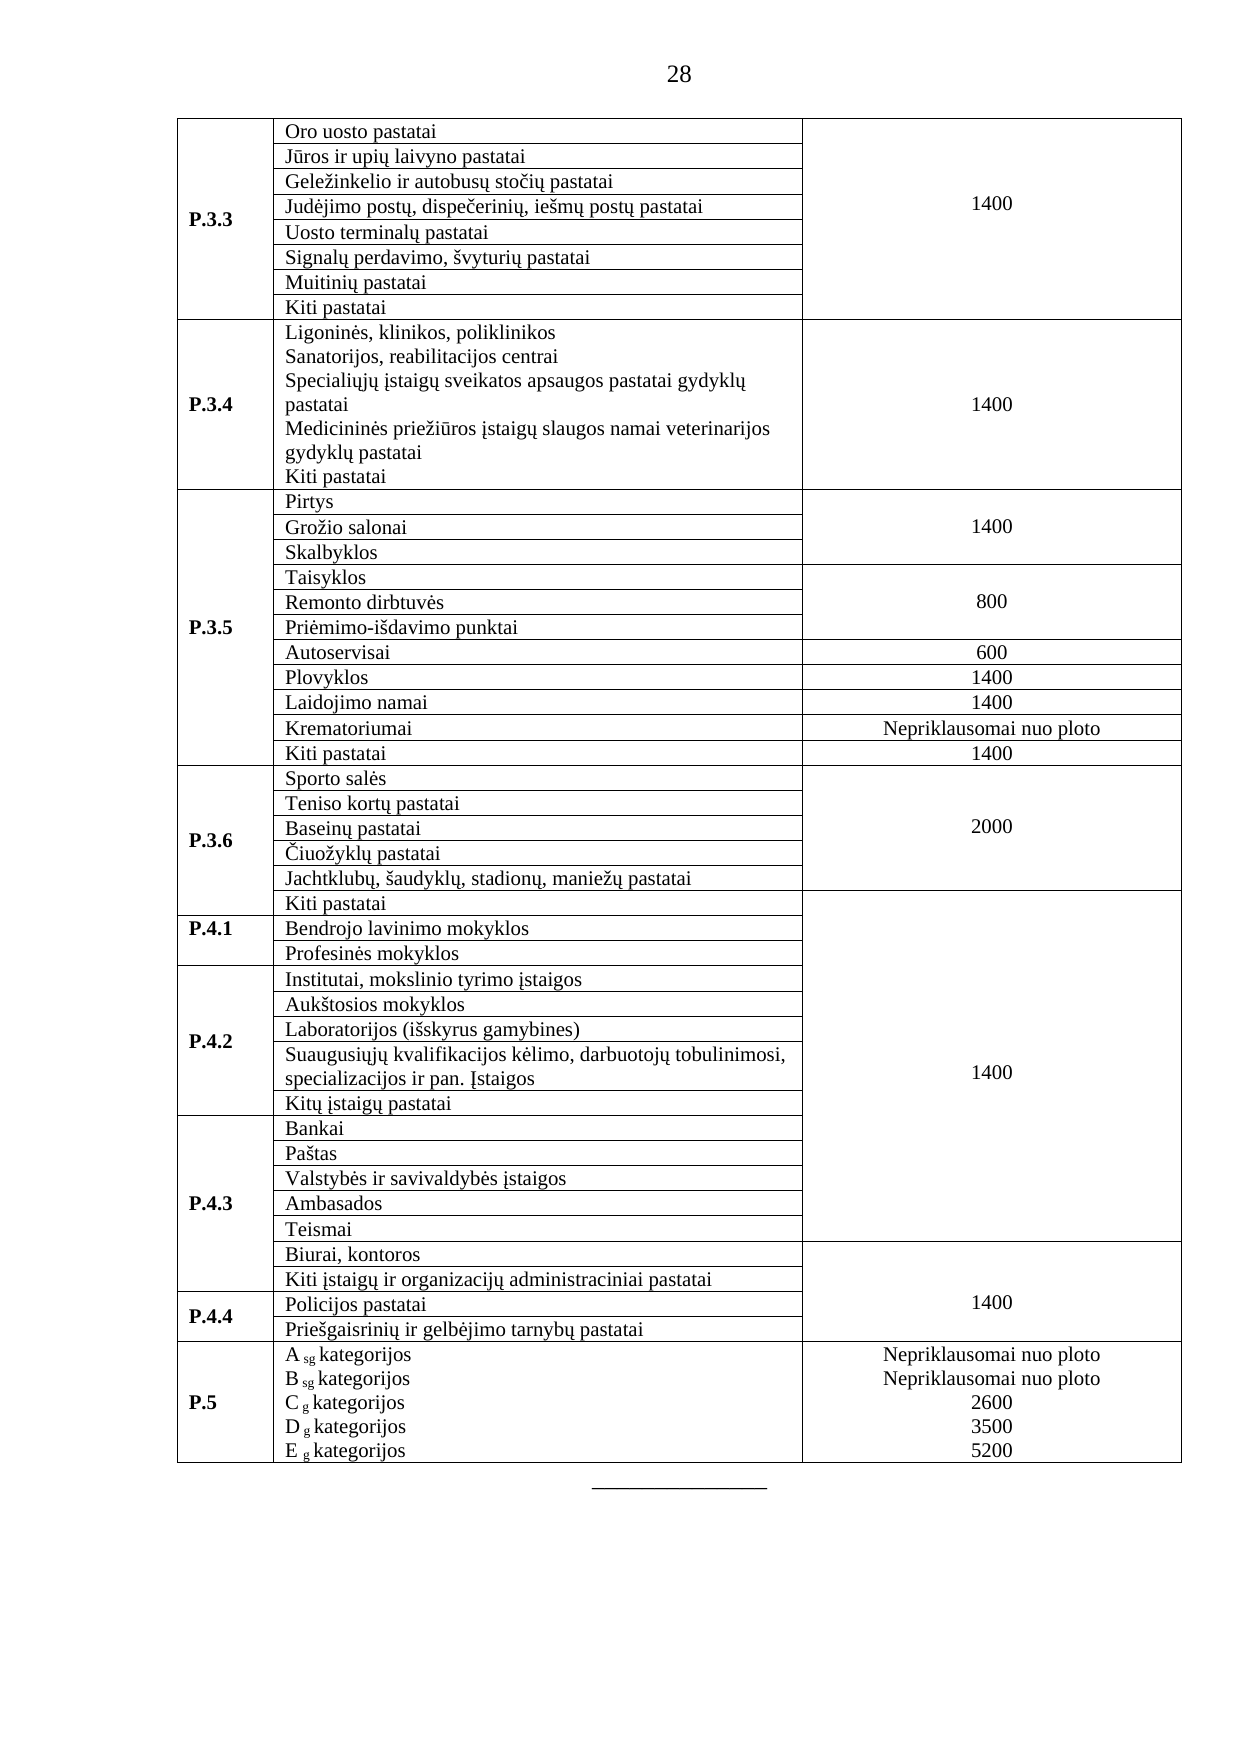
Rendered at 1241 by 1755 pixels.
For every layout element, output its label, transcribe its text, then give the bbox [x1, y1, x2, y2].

table_cell Ambasados [274, 1191, 802, 1215]
table_cell P.4.1 [178, 916, 273, 965]
table_cell P.3.3 [178, 119, 273, 319]
table_cell Suaugusiųjų kvalifikacijos kėlimo, darbuotojų tobulinimosi, specializacijos ir pan. Įstaigos [274, 1042, 802, 1090]
table_cell 1400 [803, 119, 1181, 319]
table_cell Uosto terminalų pastatai [274, 220, 802, 244]
table_cell Skalbyklos [274, 540, 802, 564]
table_cell Profesinės mokyklos [274, 941, 802, 965]
table_cell Kiti pastatai [274, 741, 802, 764]
table_cell Aukštosios mokyklos [274, 992, 802, 1016]
table_cell Valstybės ir savivaldybės įstaigos [274, 1166, 802, 1190]
table_cell 1400 [803, 690, 1181, 714]
table_cell Signalų perdavimo, švyturių pastatai [274, 245, 802, 269]
table_cell Institutai, mokslinio tyrimo įstaigos [274, 966, 802, 991]
table_cell Kiti įstaigų ir organizacijų administraciniai pastatai [274, 1267, 802, 1291]
table_cell Sporto salės [274, 766, 802, 790]
table_cell Priėmimo-išdavimo punktai [274, 615, 802, 639]
table_cell P.4.2 [178, 966, 273, 1115]
table_cell Kitų įstaigų pastatai [274, 1091, 802, 1115]
text ______________ [177, 1463, 1181, 1492]
table_cell P.3.5 [178, 490, 273, 764]
table_cell Geležinkelio ir autobusų stočių pastatai [274, 169, 802, 193]
table_cell Teismai [274, 1216, 802, 1241]
table_cell Remonto dirbtuvės [274, 590, 802, 614]
table_cell Laidojimo namai [274, 690, 802, 714]
table_cell Biurai, kontoros [274, 1242, 802, 1266]
table_cell Kiti pastatai [274, 891, 802, 915]
table_cell Muitinių pastatai [274, 270, 802, 294]
table_cell P.4.4 [178, 1292, 273, 1341]
table_cell Bendrojo lavinimo mokyklos [274, 916, 802, 940]
table_cell A sg kategorijos B sg kategorijos C g kategorijos D g kategorijos E g kategorijos [274, 1342, 802, 1462]
table_cell 800 [803, 565, 1181, 639]
table_cell Ligoninės, klinikos, poliklinikos Sanatorijos, reabilitacijos centrai Specialiųjų įstaigų sveikatos apsaugos pastatai gydyklų pastatai Medicininės priežiūros įstaigų slaugos namai veterinarijos gydyklų pastatai Kiti pastatai [274, 320, 802, 488]
table_cell Kiti pastatai [274, 295, 802, 319]
table_cell Judėjimo postų, dispečerinių, iešmų postų pastatai [274, 195, 802, 218]
table_cell 1400 [803, 320, 1181, 488]
table_cell 1400 [803, 665, 1181, 689]
table_cell Baseinų pastatai [274, 816, 802, 840]
table_cell 1400 [803, 891, 1181, 1241]
table_cell Priešgaisrinių ir gelbėjimo tarnybų pastatai [274, 1317, 802, 1341]
table_cell Nepriklausomai nuo ploto Nepriklausomai nuo ploto 2600 3500 5200 [803, 1342, 1181, 1462]
table_cell 2000 [803, 766, 1181, 890]
table_cell 1400 [803, 1242, 1181, 1341]
table_cell Čiuožyklų pastatai [274, 841, 802, 865]
table_cell Pirtys [274, 490, 802, 513]
table_cell Nepriklausomai nuo ploto [803, 715, 1181, 739]
table_cell P.3.4 [178, 320, 273, 488]
table_cell Teniso kortų pastatai [274, 791, 802, 815]
table_cell 1400 [803, 741, 1181, 764]
table_cell P.5 [178, 1342, 273, 1462]
table_cell Policijos pastatai [274, 1292, 802, 1316]
table_cell Grožio salonai [274, 515, 802, 539]
table_cell Oro uosto pastatai [274, 119, 802, 143]
table_cell 1400 [803, 490, 1181, 564]
table_cell Autoservisai [274, 640, 802, 664]
table_cell Jūros ir upių laivyno pastatai [274, 144, 802, 168]
table_cell P.3.6 [178, 766, 273, 915]
table_cell Jachtklubų, šaudyklų, stadionų, maniežų pastatai [274, 866, 802, 890]
table_cell P.4.3 [178, 1116, 273, 1291]
table_cell Paštas [274, 1141, 802, 1165]
table_cell 600 [803, 640, 1181, 664]
table_cell Bankai [274, 1116, 802, 1140]
table_cell Plovyklos [274, 665, 802, 689]
table_cell Taisyklos [274, 565, 802, 589]
table_cell Krematoriumai [274, 715, 802, 739]
table_cell Laboratorijos (išskyrus gamybines) [274, 1017, 802, 1041]
